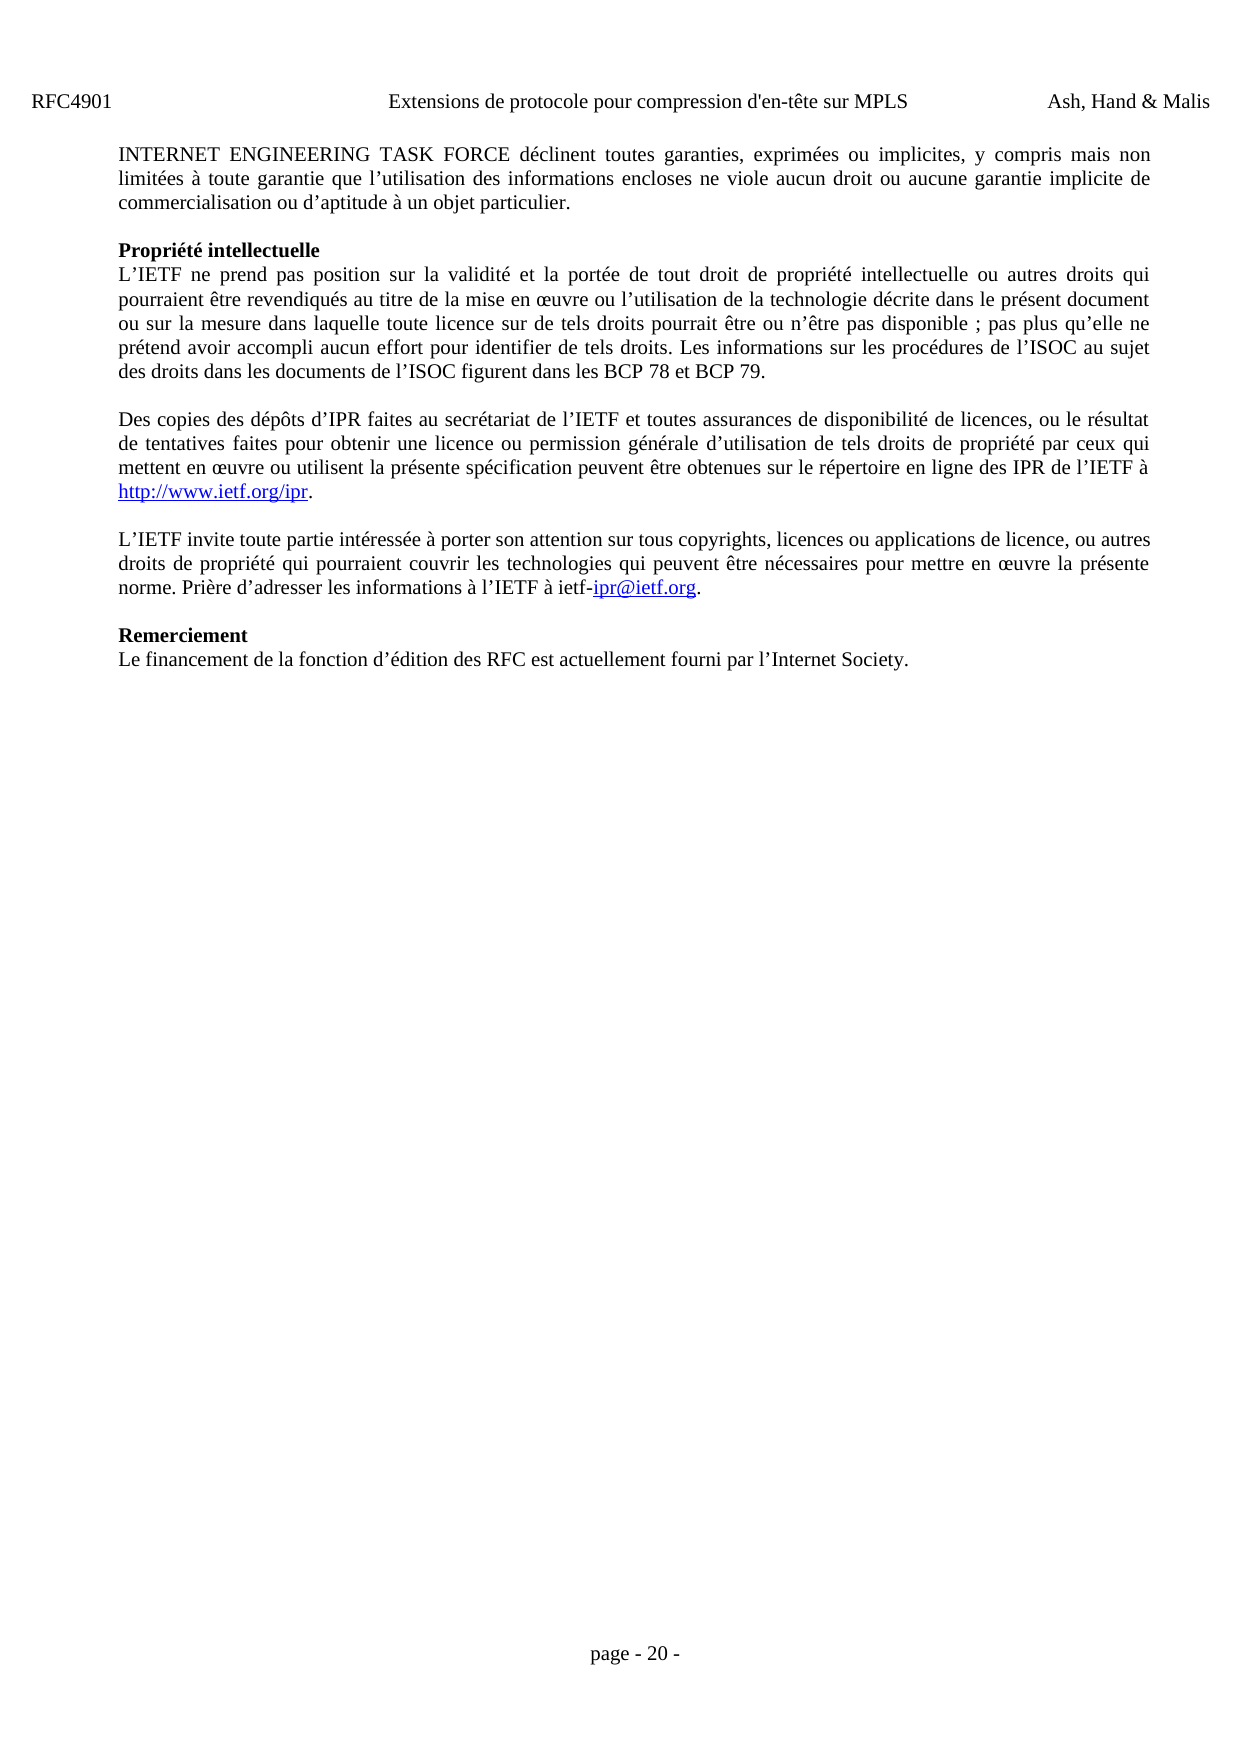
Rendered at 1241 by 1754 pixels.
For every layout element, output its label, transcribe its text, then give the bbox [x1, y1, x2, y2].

text Propriété intellectuelle [118, 238, 1152, 262]
text L’IETF ne prend pas position sur la validité et la portée de tout droit de propriété intellectuelle ou autres droits qui pourraient être revendiqués au titre de la mise en œuvre ou l’utilisation de la technologie décrite dans le présent document ou sur la mesure dans laquelle toute licence sur de tels droits pourrait être ou n’être pas disponible ; pas plus qu’elle ne prétend avoir accompli aucun effort pour identifier de tels droits. Les informations sur les procédures de l’ISOC au sujet des droits dans les documents de l’ISOC figurent dans les BCP 78 et BCP 79. [118, 262, 1152, 383]
text L’IETF invite toute partie intéressée à porter son attention sur tous copyrights, licences ou applications de licence, ou autres droits de propriété qui pourraient couvrir les technologies qui peuvent être nécessaires pour mettre en œuvre la présente norme. Prière d’adresser les informations à l’IETF à ietf-ipr@ietf.org. [118, 527, 1152, 599]
text Des copies des dépôts d’IPR faites au secrétariat de l’IETF et toutes assurances de disponibilité de licences, ou le résultat de tentatives faites pour obtenir une licence ou permission générale d’utilisation de tels droits de propriété par ceux qui mettent en œuvre ou utilisent la présente spécification peuvent être obtenues sur le répertoire en ligne des IPR de l’IETF à http://www.ietf.org/ipr. [118, 407, 1152, 503]
text Remerciement [118, 623, 1152, 647]
text INTERNET ENGINEERING TASK FORCE déclinent toutes garanties, exprimées ou implicites, y compris mais non limitées à toute garantie que l’utilisation des informations encloses ne viole aucun droit ou aucune garantie implicite de commercialisation ou d’aptitude à un objet particulier. [118, 142, 1152, 214]
text Le financement de la fonction d’édition des RFC est actuellement fourni par l’Internet Society. [118, 647, 1152, 671]
